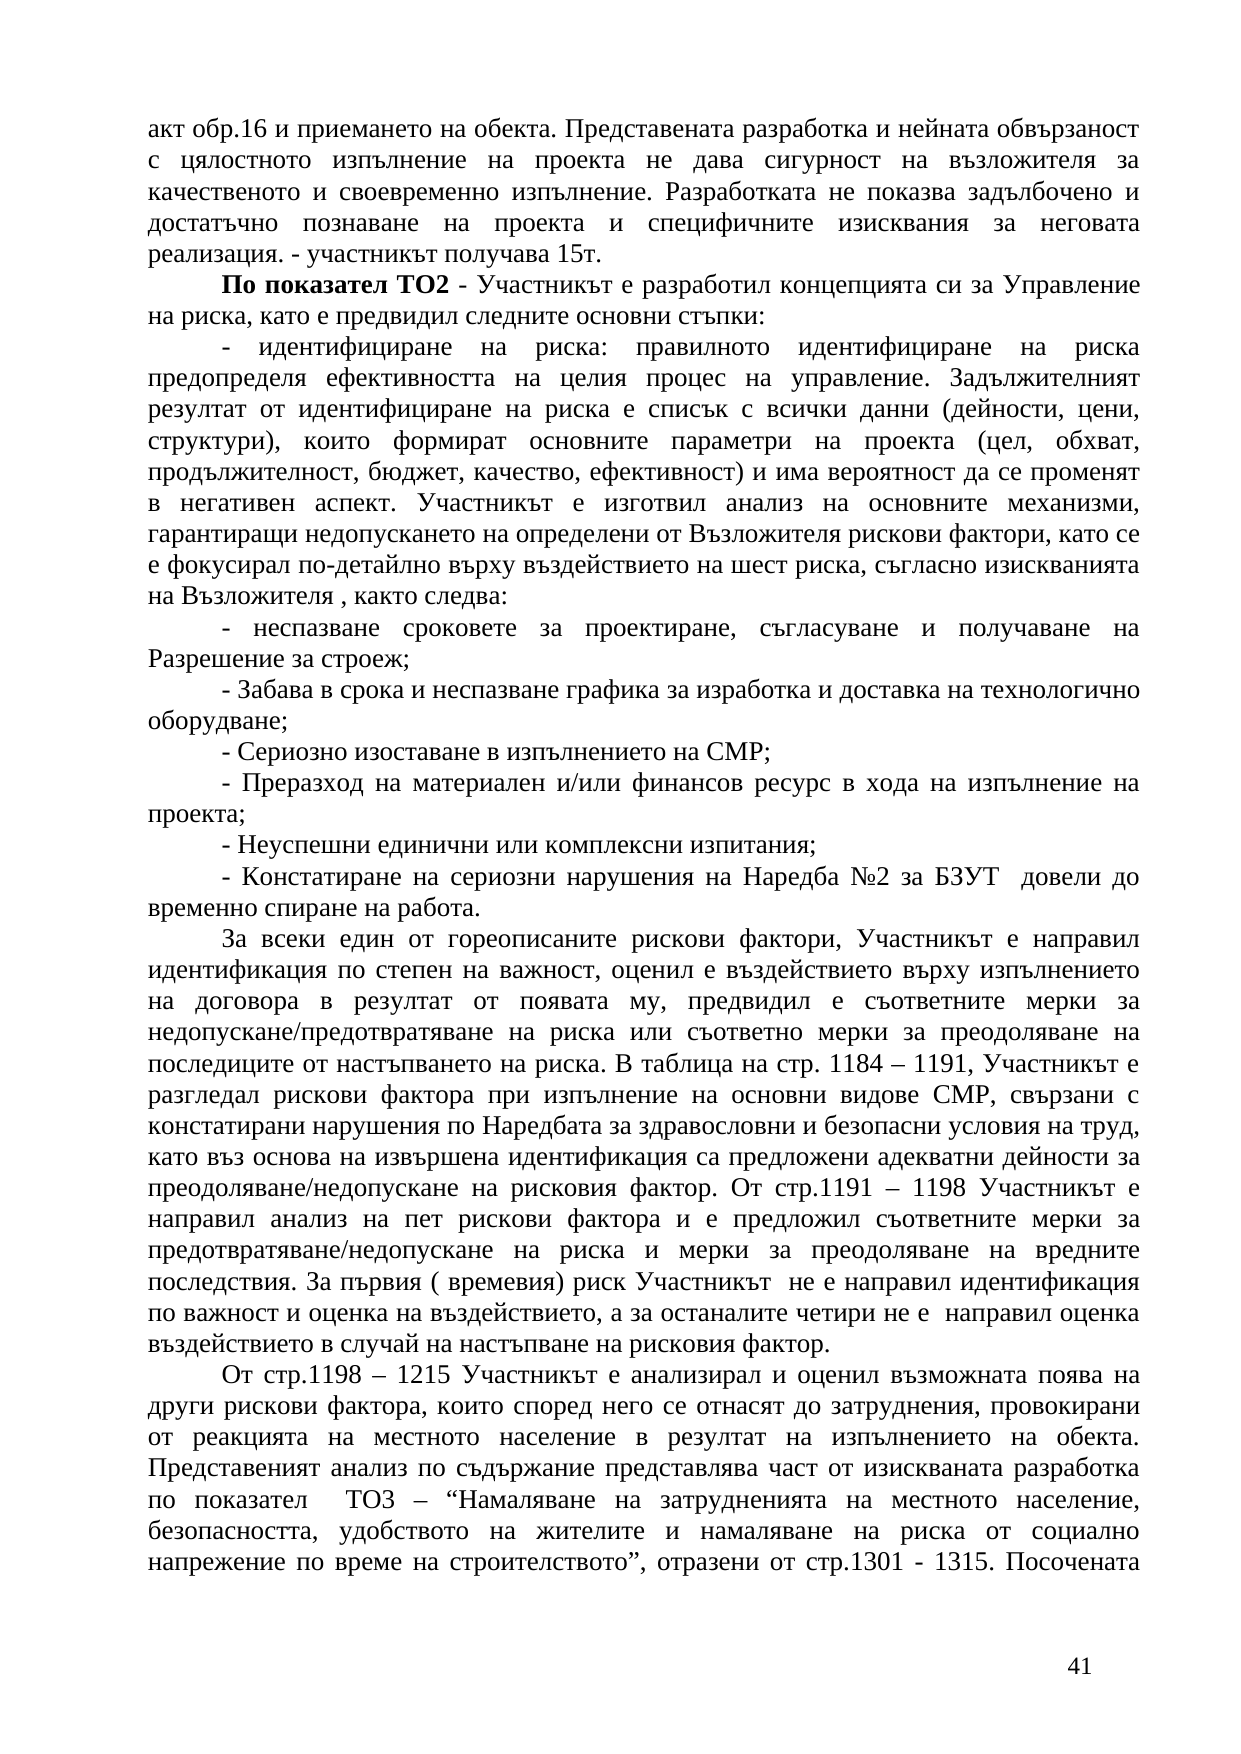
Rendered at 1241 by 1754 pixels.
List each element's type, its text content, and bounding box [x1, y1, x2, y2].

text акт обр.16 и приемането на обекта. Представената разработка и нейната обвързаност с цялостното изпълнение на проекта не дава сигурност на възложителя за качественото и своевременно изпълнение. Разработката не показва задълбочено и достатъчно познаване на проекта и специфичните изисквания за неговата реализация. - участникът получава 15т. [148, 112, 1141, 268]
text За всеки един от гореописаните рискови фактори, Участникът е направил идентификация по степен на важност, оценил е въздействието върху изпълнението на договора в резултат от появата му, предвидил е съответните мерки за недопускане/предотвратяване на риска или съответно мерки за преодоляване на последиците от настъпването на риска. В таблица на стр. 1184 – 1191, Участникът е разгледал рискови фактора при изпълнение на основни видове СМР, свързани с констатирани нарушения по Наредбата за здравословни и безопасни условия на труд, като въз основа на извършена идентификация са предложени адекватни дейности за преодоляване/недопускане на рисковия фактор. От стр.1191 – 1198 Участникът е направил анализ на пет рискови фактора и е предложил съответните мерки за предотвратяване/недопускане на риска и мерки за преодоляване на вредните последствия. За първия ( времевия) риск Участникът не е направил идентификация по важност и оценка на въздействието, а за останалите четири не е направил оценка въздействието в случай на настъпване на рисковия фактор. [148, 922, 1141, 1358]
text - Констатиране на сериозни нарушения на Наредба №2 за БЗУТ довели до временно спиране на работа. [148, 860, 1141, 922]
text От стр.1198 – 1215 Участникът е анализирал и оценил възможната поява на други рискови фактора, които според него се отнасят до затруднения, провокирани от реакцията на местното население в резултат на изпълнението на обекта. Представеният анализ по съдържание представлява част от изискваната разработка по показател ТО3 – “Намаляване на затрудненията на местното население, безопасността, удобството на жителите и намаляване на риска от социално напрежение по време на строителството”, отразени от стр.1301 - 1315. Посочената [148, 1358, 1141, 1576]
text - Преразход на материален и/или финансов ресурс в хода на изпълнение на проекта; [148, 766, 1141, 829]
text - неспазване сроковете за проектиране, съгласуване и получаване на Разрешение за строеж; [148, 611, 1141, 673]
text По показател ТО2 - Участникът е разработил концепцията си за Управление на риска, като е предвидил следните основни стъпки: [148, 268, 1141, 330]
text - Сериозно изоставане в изпълнението на СМР; [148, 735, 1141, 766]
text - Неуспешни единични или комплексни изпитания; [148, 829, 1141, 860]
text - Забава в срока и неспазване графика за изработка и доставка на технологично оборудване; [148, 673, 1141, 735]
text - идентифициране на риска: правилното идентифициране на риска предопределя ефективността на целия процес на управление. Задължителният резултат от идентифициране на риска е списък с всички данни (дейности, цени, структури), които формират основните параметри на проекта (цел, обхват, продължителност, бюджет, качество, ефективност) и има вероятност да се променят в негативен аспект. Участникът е изготвил анализ на основните механизми, гарантиращи недопускането на определени от Възложителя рискови фактори, като се е фокусирал по-детайлно върху въздействието на шест риска, съгласно изискванията на Възложителя , както следва: [148, 330, 1141, 611]
